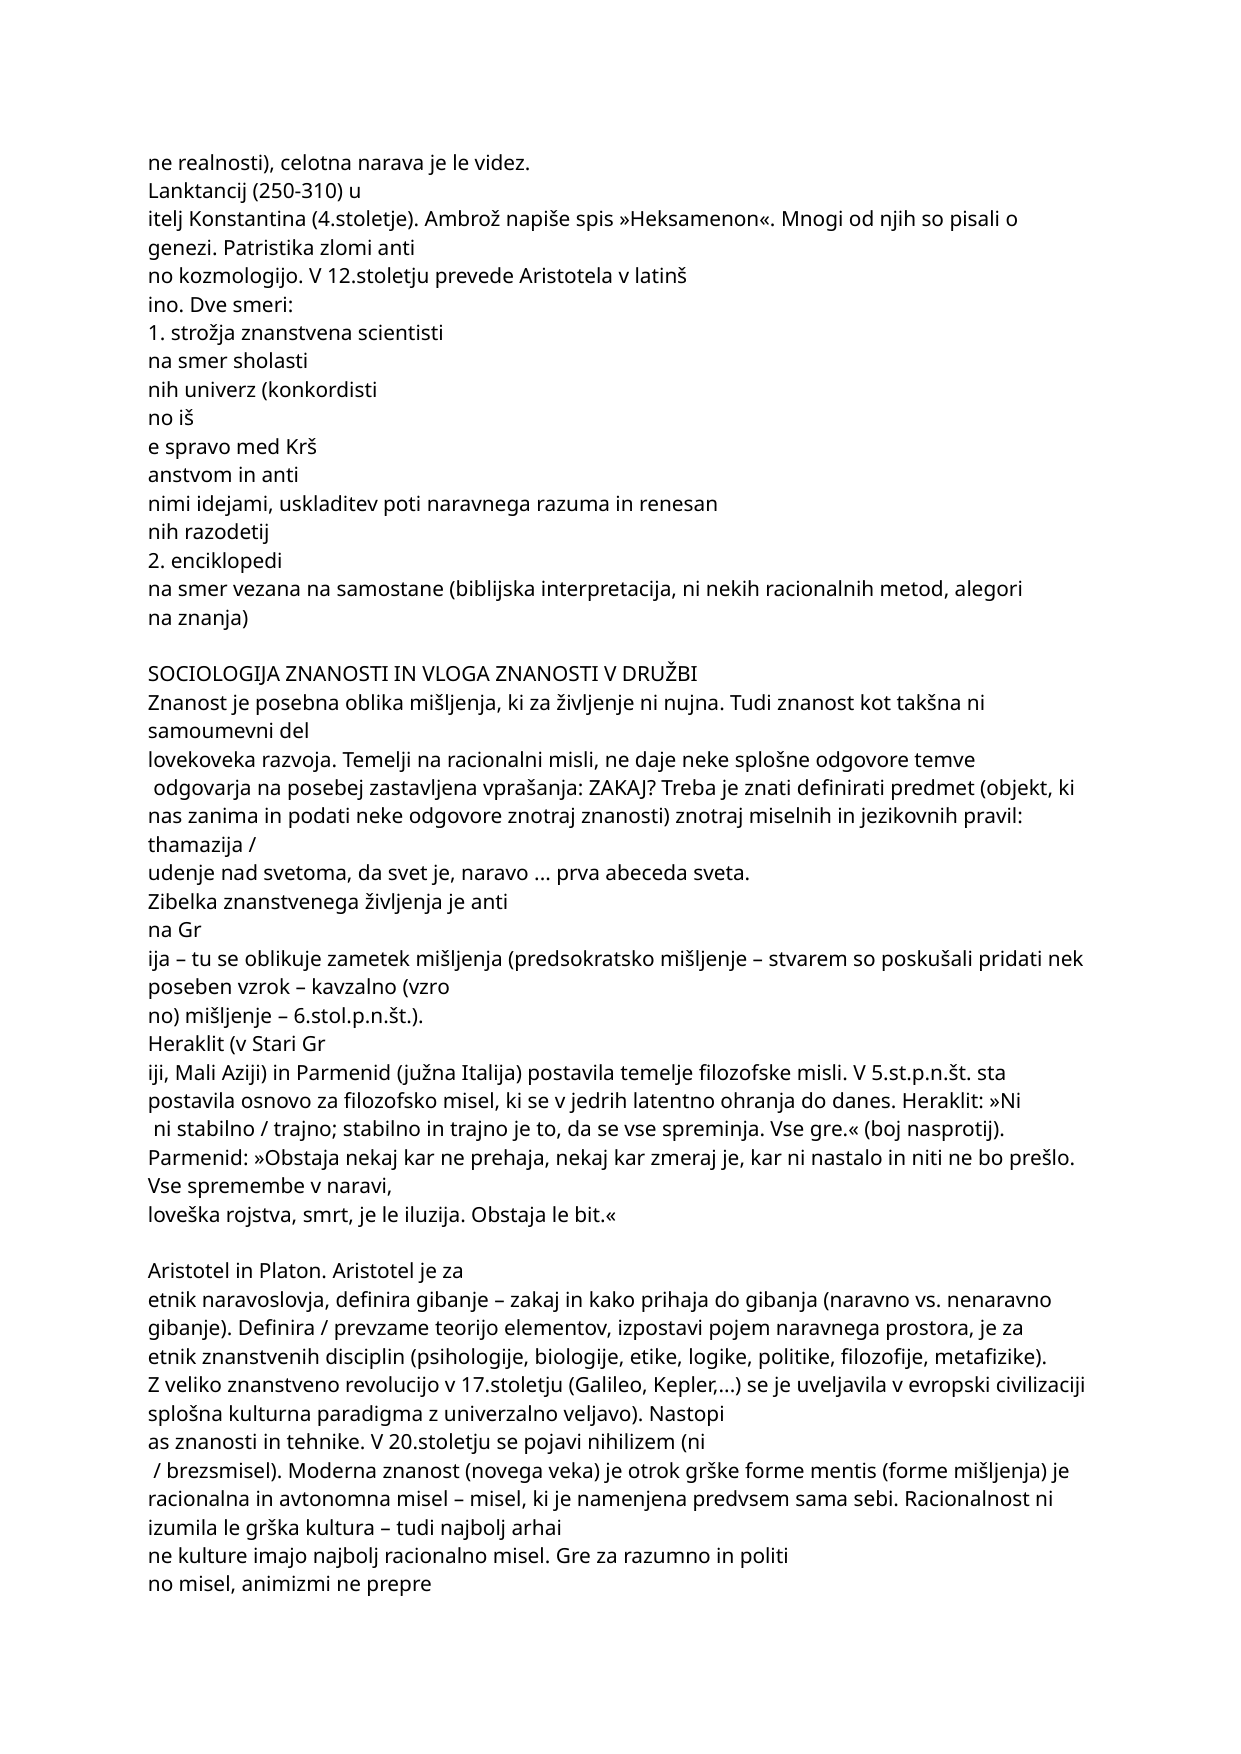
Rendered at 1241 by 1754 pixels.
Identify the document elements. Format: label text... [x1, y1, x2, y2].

text loveška rojstva, smrt, je le iluzija. Obstaja le bit.« Aristotel in Platon. Aristotel je za [148, 1200, 1093, 1285]
text na smer sholasti [148, 347, 1093, 375]
text iji, Mali Aziji) in Parmenid (južna Italija) postavila temelje filozofske misli. V 5.st.p.n.št. sta postavila osnovo za filozofsko misel, ki se v jedrih latentno ohranja do danes. Heraklit: »Ni [148, 1058, 1093, 1114]
text na znanja) SOCIOLOGIJA ZNANOSTI IN VLOGA ZNANOSTI V DRUŽBI Znanost je posebna oblika mišljenja, ki za življenje ni nujna. Tudi znanost kot takšna ni samoumevni del [148, 603, 1093, 745]
text ino. Dve smeri: 1. strožja znanstvena scientisti [148, 290, 1093, 347]
text e spravo med Krš [148, 432, 1093, 460]
text ne kulture imajo najbolj racionalno misel. Gre za razumno in politi [148, 1541, 1093, 1569]
text nih razodetij 2. enciklopedi [148, 517, 1093, 574]
text / brezsmisel). Moderna znanost (novega veka) je otrok grške forme mentis (forme mišljenja) je racionalna in avtonomna misel – misel, ki je namenjena predvsem sama sebi. Racionalnost ni izumila le grška kultura – tudi najbolj arhai [148, 1456, 1093, 1541]
text no misel, animizmi ne prepre [148, 1569, 1093, 1598]
text anstvom in anti [148, 460, 1093, 489]
text na Gr [148, 915, 1093, 944]
text udenje nad svetoma, da svet je, naravo ... prva abeceda sveta. Zibelka znanstvenega življenja je anti [148, 858, 1093, 915]
text etnik znanstvenih disciplin (psihologije, biologije, etike, logike, politike, filozofije, metafizike). Z veliko znanstveno revolucijo v 17.stoletju (Galileo, Kepler,...) se je uveljavila v evropski civilizaciji splošna kulturna paradigma z univerzalno veljavo). Nastopi [148, 1342, 1093, 1427]
text etnik naravoslovja, definira gibanje – zakaj in kako prihaja do gibanja (naravno vs. nenaravno gibanje). Definira / prevzame teorijo elementov, izpostavi pojem naravnega prostora, je za [148, 1285, 1093, 1342]
text odgovarja na posebej zastavljena vprašanja: ZAKAJ? Treba je znati definirati predmet (objekt, ki nas zanima in podati neke odgovore znotraj znanosti) znotraj miselnih in jezikovnih pravil: thamazija / [148, 773, 1093, 858]
text no iš [148, 403, 1093, 432]
text itelj Konstantina (4.stoletje). Ambrož napiše spis »Heksamenon«. Mnogi od njih so pisali o genezi. Patristika zlomi anti [148, 204, 1093, 261]
text lovekoveka razvoja. Temelji na racionalni misli, ne daje neke splošne odgovore temve [148, 745, 1093, 773]
text na smer vezana na samostane (biblijska interpretacija, ni nekih racionalnih metod, alegori [148, 574, 1093, 603]
text nih univerz (konkordisti [148, 375, 1093, 403]
text no) mišljenje – 6.stol.p.n.št.). Heraklit (v Stari Gr [148, 1001, 1093, 1058]
text no kozmologijo. V 12.stoletju prevede Aristotela v latinš [148, 261, 1093, 290]
text as znanosti in tehnike. V 20.stoletju se pojavi nihilizem (ni [148, 1427, 1093, 1456]
text ni stabilno / trajno; stabilno in trajno je to, da se vse spreminja. Vse gre.« (boj nasprotij). Parmenid: »Obstaja nekaj kar ne prehaja, nekaj kar zmeraj je, kar ni nastalo in niti ne bo prešlo. Vse spremembe v naravi, [148, 1114, 1093, 1200]
text nimi idejami, uskladitev poti naravnega razuma in renesan [148, 489, 1093, 517]
text ija – tu se oblikuje zametek mišljenja (predsokratsko mišljenje – stvarem so poskušali pridati nek poseben vzrok – kavzalno (vzro [148, 944, 1093, 1001]
text ne realnosti), celotna narava je le videz. Lanktancij (250-310) u [148, 148, 1093, 204]
